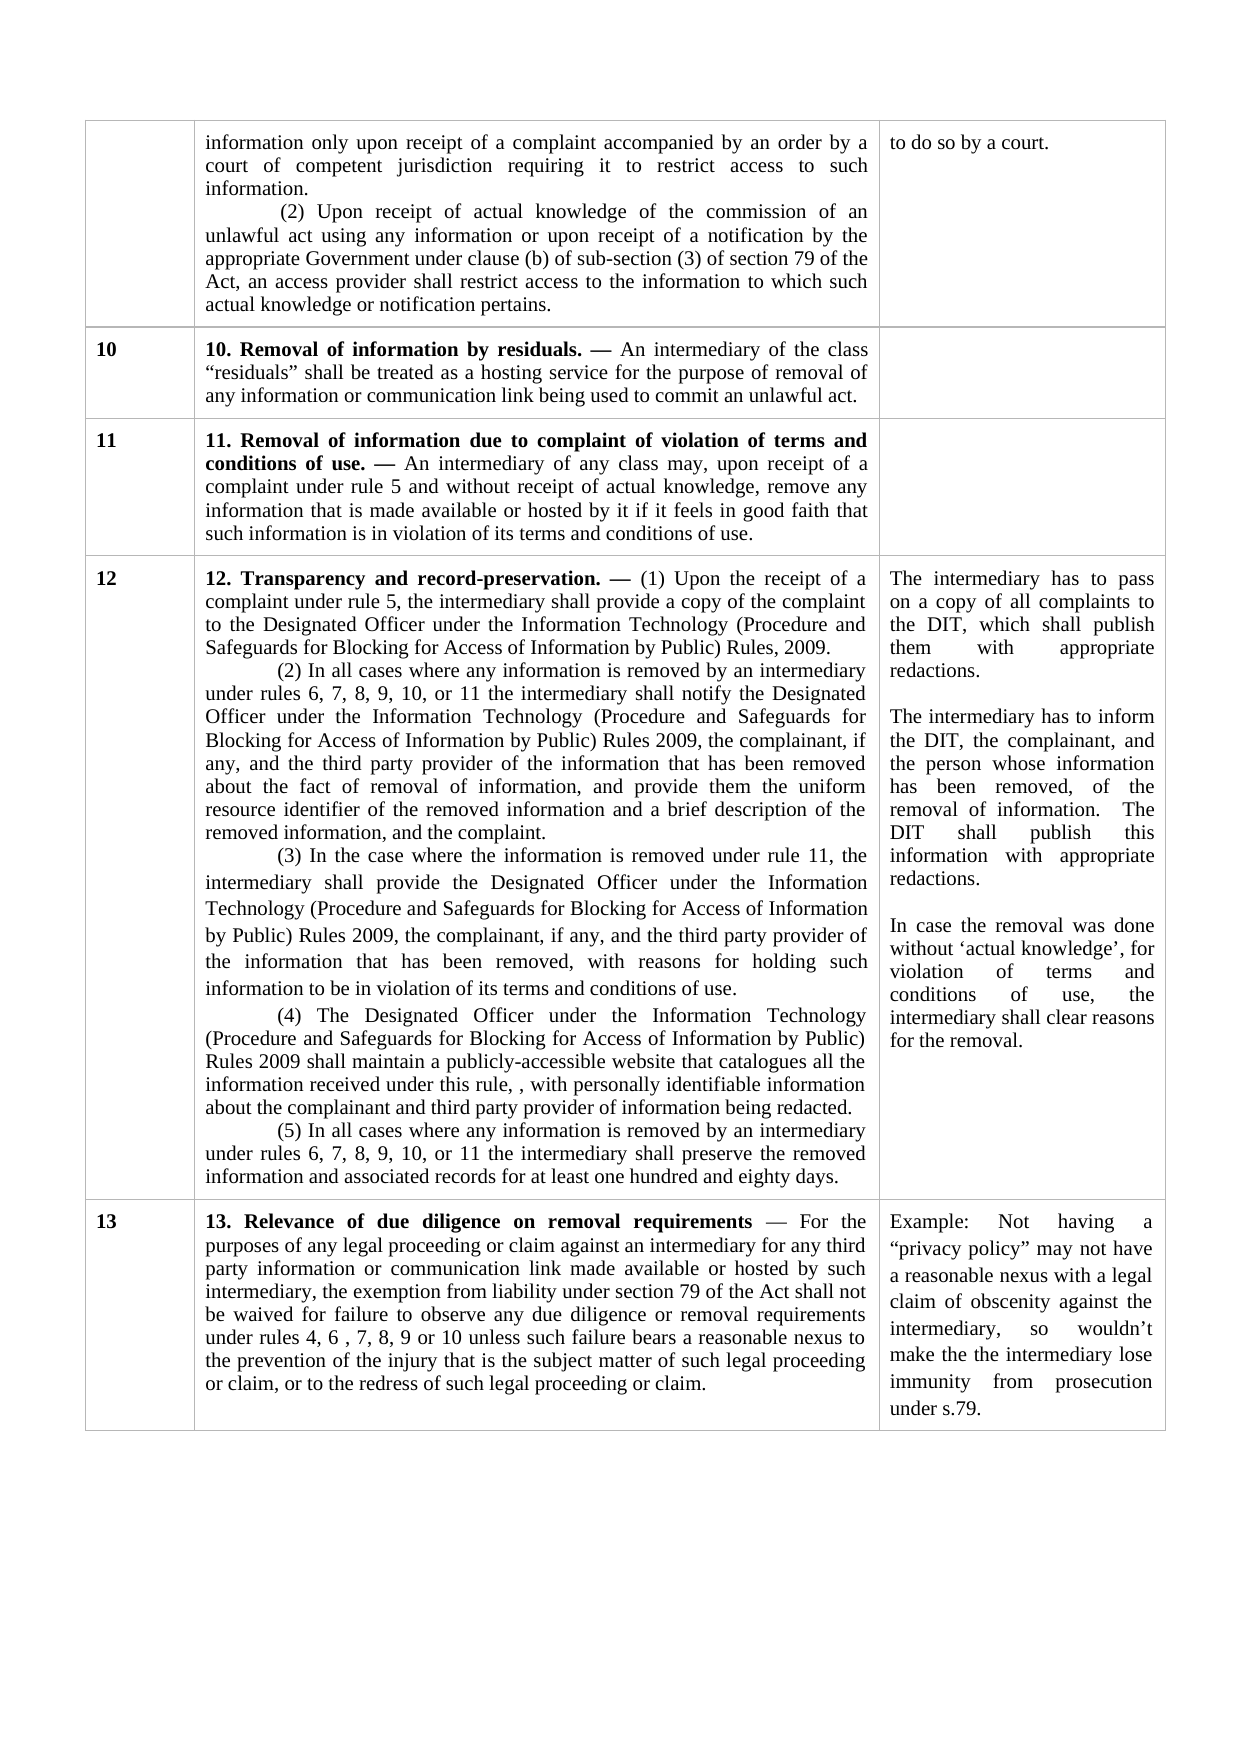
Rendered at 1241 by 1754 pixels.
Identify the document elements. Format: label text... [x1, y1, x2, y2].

table_cell 11. Removal of information due to complaint of violation of terms and conditions of use. — An intermediary of any class may, upon receipt of a complaint under rule 5 and without receipt of actual knowledge, remove any information that is made available or hosted by it if it feels in good faith that such information is in violation of its terms and conditions of use. [195, 419, 879, 555]
table_cell Example: Not having a “privacy policy” may not have a reasonable nexus with a legal claim of obscenity against the intermediary, so wouldn’t make the the intermediary lose immunity from prosecution under s.79. [880, 1200, 1165, 1430]
table_cell [880, 328, 1165, 418]
table_cell information only upon receipt of a complaint accompanied by an order by a court of competent jurisdiction requiring it to restrict access to such information. (2) Upon receipt of actual knowledge of the commission of an unlawful act using any information or upon receipt of a notification by the appropriate Government under clause (b) of sub-section (3) of section 79 of the Act, an access provider shall restrict access to the information to which such actual knowledge or notification pertains. [195, 121, 879, 326]
table_cell 13 [86, 1200, 194, 1430]
table_cell 12 [86, 556, 194, 1199]
table_cell 13. Relevance of due diligence on removal requirements — For the purposes of any legal proceeding or claim against an intermediary for any third party information or communication link made available or hosted by such intermediary, the exemption from liability under section 79 of the Act shall not be waived for failure to observe any due diligence or removal requirements under rules 4, 6 , 7, 8, 9 or 10 unless such failure bears a reasonable nexus to the prevention of the injury that is the subject matter of such legal proceeding or claim, or to the redress of such legal proceeding or claim. [195, 1200, 879, 1430]
table_cell to do so by a court. [880, 121, 1165, 326]
table_cell [86, 121, 194, 326]
table_cell 10 [86, 328, 194, 418]
table_cell 11 [86, 419, 194, 555]
table_cell The intermediary has to pass on a copy of all complaints to the DIT, which shall publish them with appropriate redactions. The intermediary has to inform the DIT, the complainant, and the person whose information has been removed, of the removal of information. The DIT shall publish this information with appropriate redactions. In case the removal was done without ‘actual knowledge’, for violation of terms and conditions of use, the intermediary shall clear reasons for the removal. [880, 556, 1165, 1199]
table_cell 12. Transparency and record-preservation. — (1) Upon the receipt of a complaint under rule 5, the intermediary shall provide a copy of the complaint to the Designated Officer under the Information Technology (Procedure and Safeguards for Blocking for Access of Information by Public) Rules, 2009. (2) In all cases where any information is removed by an intermediary under rules 6, 7, 8, 9, 10, or 11 the intermediary shall notify the Designated Officer under the Information Technology (Procedure and Safeguards for Blocking for Access of Information by Public) Rules 2009, the complainant, if any, and the third party provider of the information that has been removed about the fact of removal of information, and provide them the uniform resource identifier of the removed information and a brief description of the removed information, and the complaint. (3) In the case where the information is removed under rule 11, the intermediary shall provide the Designated Officer under the Information Technology (Procedure and Safeguards for Blocking for Access of Information by Public) Rules 2009, the complainant, if any, and the third party provider of the information that has been removed, with reasons for holding such information to be in violation of its terms and conditions of use. (4) The Designated Officer under the Information Technology (Procedure and Safeguards for Blocking for Access of Information by Public) Rules 2009 shall maintain a publicly-accessible website that catalogues all the information received under this rule, , with personally identifiable information about the complainant and third party provider of information being redacted. (5) In all cases where any information is removed by an intermediary under rules 6, 7, 8, 9, 10, or 11 the intermediary shall preserve the removed information and associated records for at least one hundred and eighty days. [195, 556, 879, 1199]
table_cell 10. Removal of information by residuals. — An intermediary of the class “residuals” shall be treated as a hosting service for the purpose of removal of any information or communication link being used to commit an unlawful act. [195, 328, 879, 418]
table_cell [880, 419, 1165, 555]
